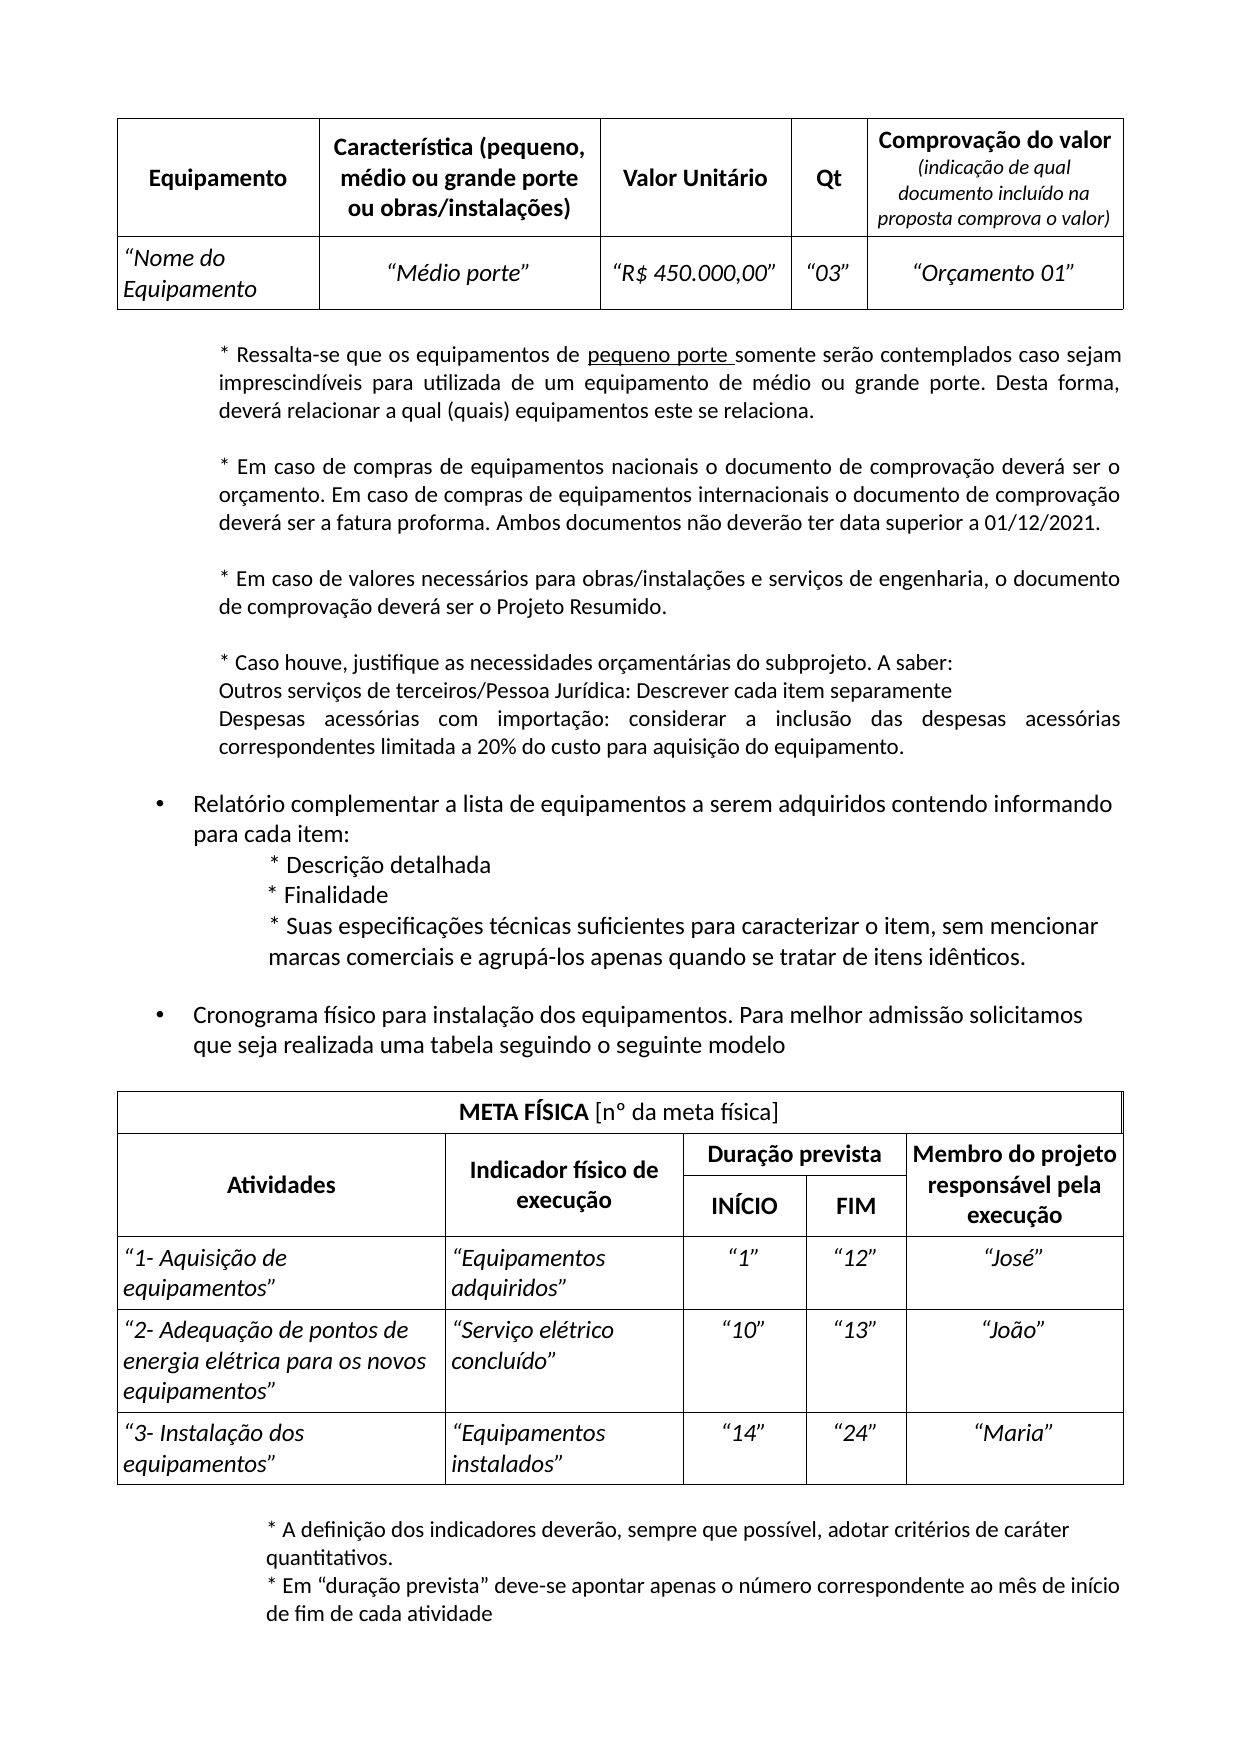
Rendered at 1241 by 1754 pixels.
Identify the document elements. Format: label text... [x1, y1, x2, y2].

table_cell “03” [792, 237, 867, 309]
table_cell Atividades [118, 1134, 445, 1236]
table_header Equipamento [118, 119, 319, 236]
list Cronograma físico para instalação dos equipamentos. Para melhor admissão solicitamos que seja realizada uma tabela seguindo o seguinte modelo [156, 999, 1122, 1060]
table_cell “João” [907, 1310, 1123, 1412]
table_cell FIM [807, 1176, 906, 1236]
list * Suas especificações técnicas suficientes para caracterizar o item, sem mencionar marcas comerciais e agrupá-los apenas quando se tratar de itens idênticos. [231, 910, 1122, 971]
text Outros serviços de terceiros/Pessoa Jurídica: Descrever cada item separamente [218, 676, 1122, 704]
table_cell “José” [907, 1237, 1123, 1308]
table_cell “24” [807, 1413, 906, 1484]
list * Descrição detalhada [231, 849, 1122, 879]
table_cell “Serviço elétrico concluído” [446, 1310, 683, 1412]
text Despesas acessórias com importação: considerar a inclusão das despesas acessórias correspondentes limitada a 20% do custo para aquisição do equipamento. [218, 704, 1122, 760]
table_cell “Médio porte” [320, 237, 600, 309]
text * Em caso de valores necessários para obras/instalações e serviços de engenharia, o documento de comprovação deverá ser o Projeto Resumido. [218, 564, 1122, 620]
table_header Qt [792, 119, 867, 236]
table_cell “R$ 450.000,00” [601, 237, 791, 309]
table_cell “Maria” [907, 1413, 1123, 1484]
table_cell “12” [807, 1237, 906, 1308]
table_cell “1- Aquisição de equipamentos” [118, 1237, 445, 1308]
table_cell Membro do projeto responsável pela execução [907, 1134, 1123, 1236]
text * Em “duração prevista” deve-se apontar apenas o número correspondente ao mês de início de fim de cada atividade [266, 1571, 1122, 1627]
table_cell “Nome do Equipamento [118, 237, 319, 309]
text * Caso houve, justifique as necessidades orçamentárias do subprojeto. A saber: [218, 648, 1122, 676]
table_cell “Equipamentos adquiridos” [446, 1237, 683, 1308]
text * Em caso de compras de equipamentos nacionais o documento de comprovação deverá ser o orçamento. Em caso de compras de equipamentos internacionais o documento de comprovação deverá ser a fatura proforma. Ambos documentos não deverão ter data superior a 01/12/2021. [218, 452, 1122, 536]
table_cell Duração prevista [684, 1134, 906, 1175]
table_header Valor Unitário [601, 119, 791, 236]
table_cell INÍCIO [684, 1176, 806, 1236]
table_header Característica (pequeno, médio ou grande porte ou obras/instalações) [320, 119, 600, 236]
table_cell “Equipamentos instalados” [446, 1413, 683, 1484]
list Relatório complementar a lista de equipamentos a serem adquiridos contendo informando para cada item: [156, 788, 1122, 849]
table_cell “1” [684, 1237, 806, 1308]
text * A definição dos indicadores deverão, sempre que possível, adotar critérios de caráter quantitativos. [266, 1515, 1122, 1571]
table_header META FÍSICA [nº da meta física] [118, 1092, 1121, 1133]
table_cell Indicador físico de execução [446, 1134, 683, 1236]
table_cell “2- Adequação de pontos de energia elétrica para os novos equipamentos” [118, 1310, 445, 1412]
text * Finalidade [266, 879, 1122, 910]
table_cell “13” [807, 1310, 906, 1412]
table_header Comprovação do valor (indicação de qual documento incluído na proposta comprova o valor) [868, 119, 1123, 236]
text * Ressalta-se que os equipamentos de pequeno porte somente serão contemplados caso sejam imprescindíveis para utilizada de um equipamento de médio ou grande porte. Desta forma, deverá relacionar a qual (quais) equipamentos este se relaciona. [218, 340, 1122, 424]
table_cell “14” [684, 1413, 806, 1484]
table_cell “Orçamento 01” [868, 237, 1123, 309]
table_cell “10” [684, 1310, 806, 1412]
table_cell “3- Instalação dos equipamentos” [118, 1413, 445, 1484]
